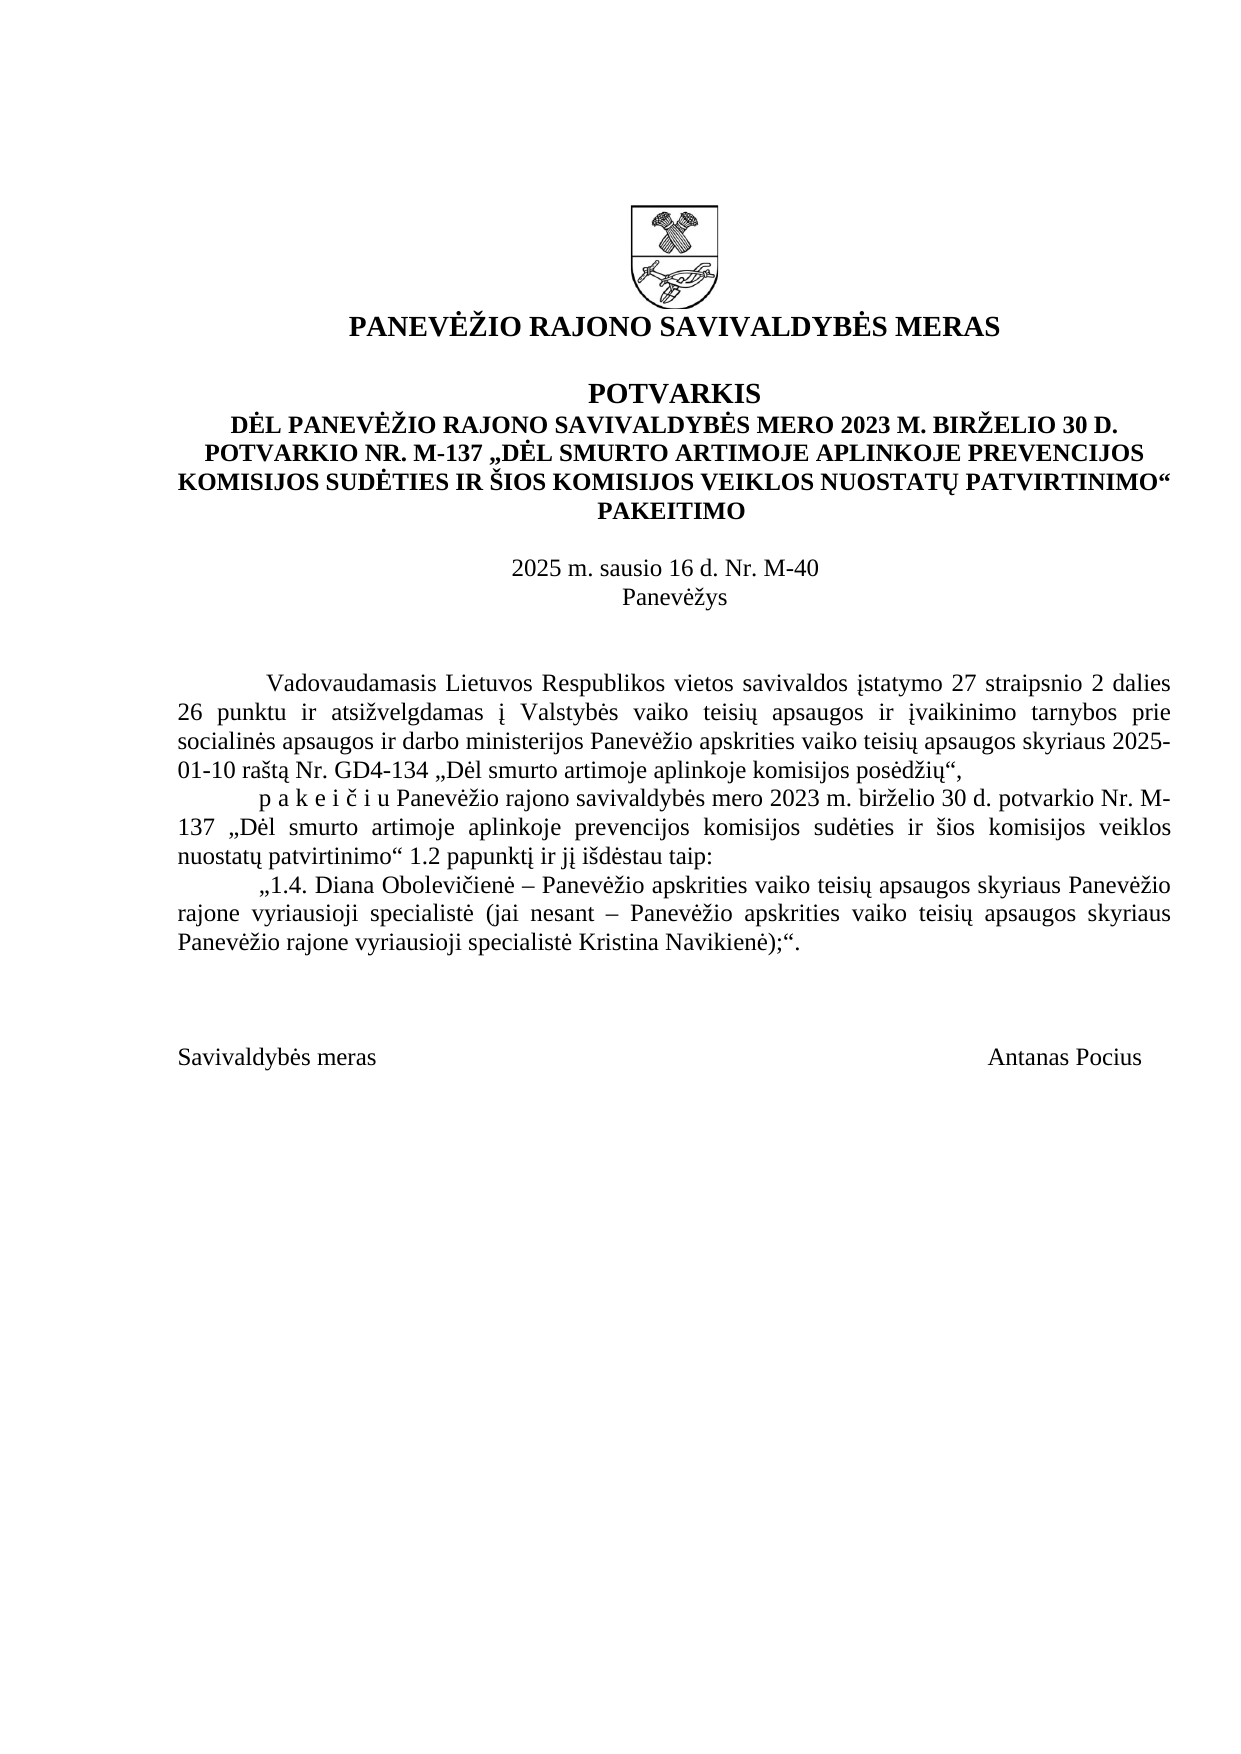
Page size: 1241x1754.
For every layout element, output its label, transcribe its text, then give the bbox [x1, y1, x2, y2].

text p a k e i č i u Panevėžio rajono savivaldybės mero 2023 m. birželio 30 d. potvarkio Nr. M-137 „Dėl smurto artimoje aplinkoje prevencijos komisijos sudėties ir šios komisijos veiklos nuostatų patvirtinimo“ 1.2 papunktį ir jį išdėstau taip: [177, 783, 1172, 870]
text Vadovaudamasis Lietuvos Respublikos vietos savivaldos įstatymo 27 straipsnio 2 dalies 26 punktu ir atsižvelgdamas į Valstybės vaiko teisių apsaugos ir įvaikinimo tarnybos prie socialinės apsaugos ir darbo ministerijos Panevėžio apskrities vaiko teisių apsaugos skyriaus 2025-01-10 raštą Nr. GD4-134 „Dėl smurto artimoje aplinkoje komisijos posėdžių“, [177, 668, 1172, 783]
text POTVARKIS [177, 376, 1172, 410]
text „1.4. Diana Obolevičienė – Panevėžio apskrities vaiko teisių apsaugos skyriaus Panevėžio rajone vyriausioji specialistė (jai nesant – Panevėžio apskrities vaiko teisių apsaugos skyriaus Panevėžio rajone vyriausioji specialistė Kristina Navikienė);“. [177, 870, 1172, 956]
text Panevėžys [177, 582, 1172, 611]
text Savivaldybės meras Antanas Pocius [177, 1042, 1172, 1071]
text 2025 m. sausio 16 d. Nr. M-40 [177, 553, 1172, 582]
text DĖL PANEVĖŽIO RAJONO SAVIVALDYBĖS MERO 2023 M. BIRŽELIO 30 D. POTVARKIO NR. M-137 „DĖL SMURTO ARTIMOJE APLINKOJE PREVENCIJOS KOMISIJOS SUDĖTIES IR ŠIOS KOMISIJOS VEIKLOS NUOSTATŲ PATVIRTINIMO“ PAKEITIMO [177, 410, 1172, 525]
text PANEVĖŽIO RAJONO SAVIVALDYBĖS MERAS [177, 309, 1172, 343]
